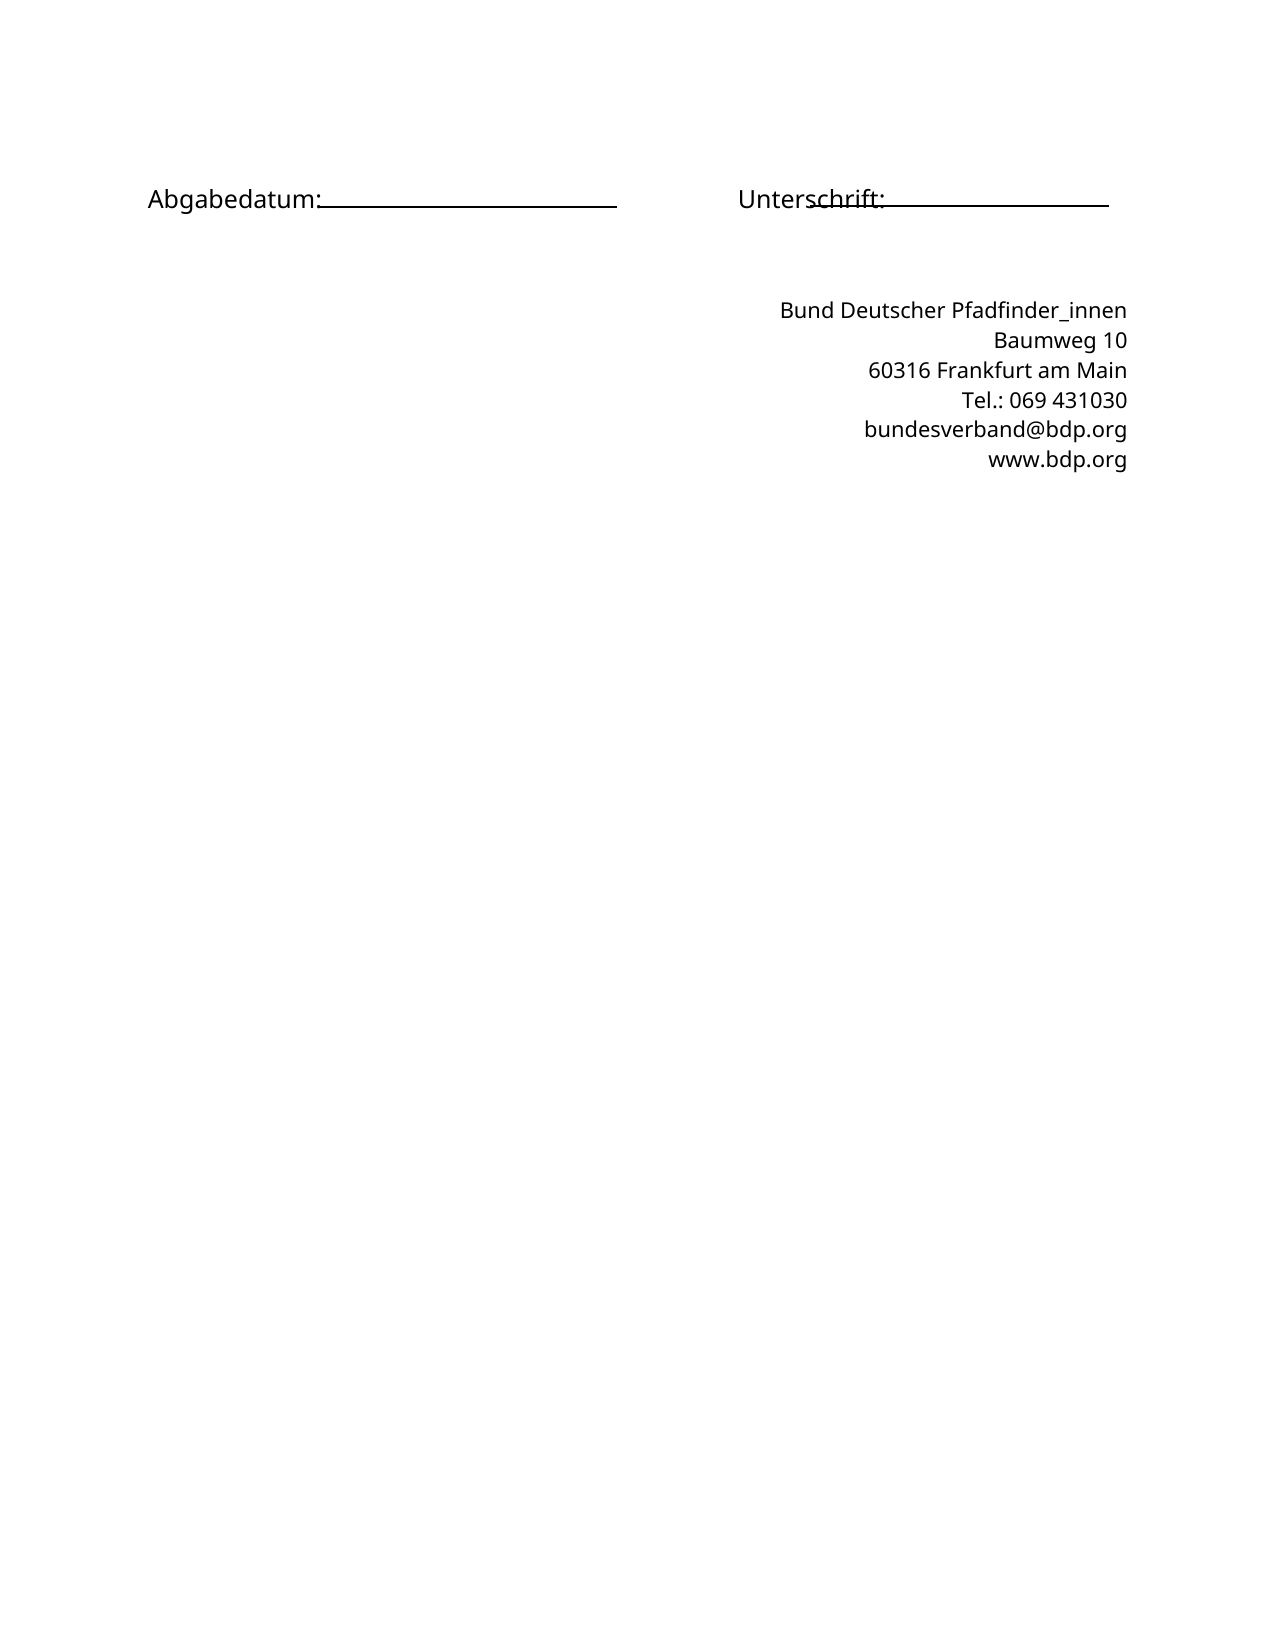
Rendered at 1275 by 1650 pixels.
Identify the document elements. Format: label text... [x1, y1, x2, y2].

text Tel.: 069 431030 [148, 384, 1127, 414]
text 60316 Frankfurt am Main [148, 355, 1127, 384]
text bundesverband@bdp.org [148, 414, 1127, 444]
text Baumweg 10 [148, 325, 1127, 355]
text Bund Deutscher Pfadfinder_innen [148, 295, 1127, 325]
text Abgabedatum: Unterschrift: [148, 182, 1127, 216]
text www.bdp.org [148, 444, 1127, 474]
